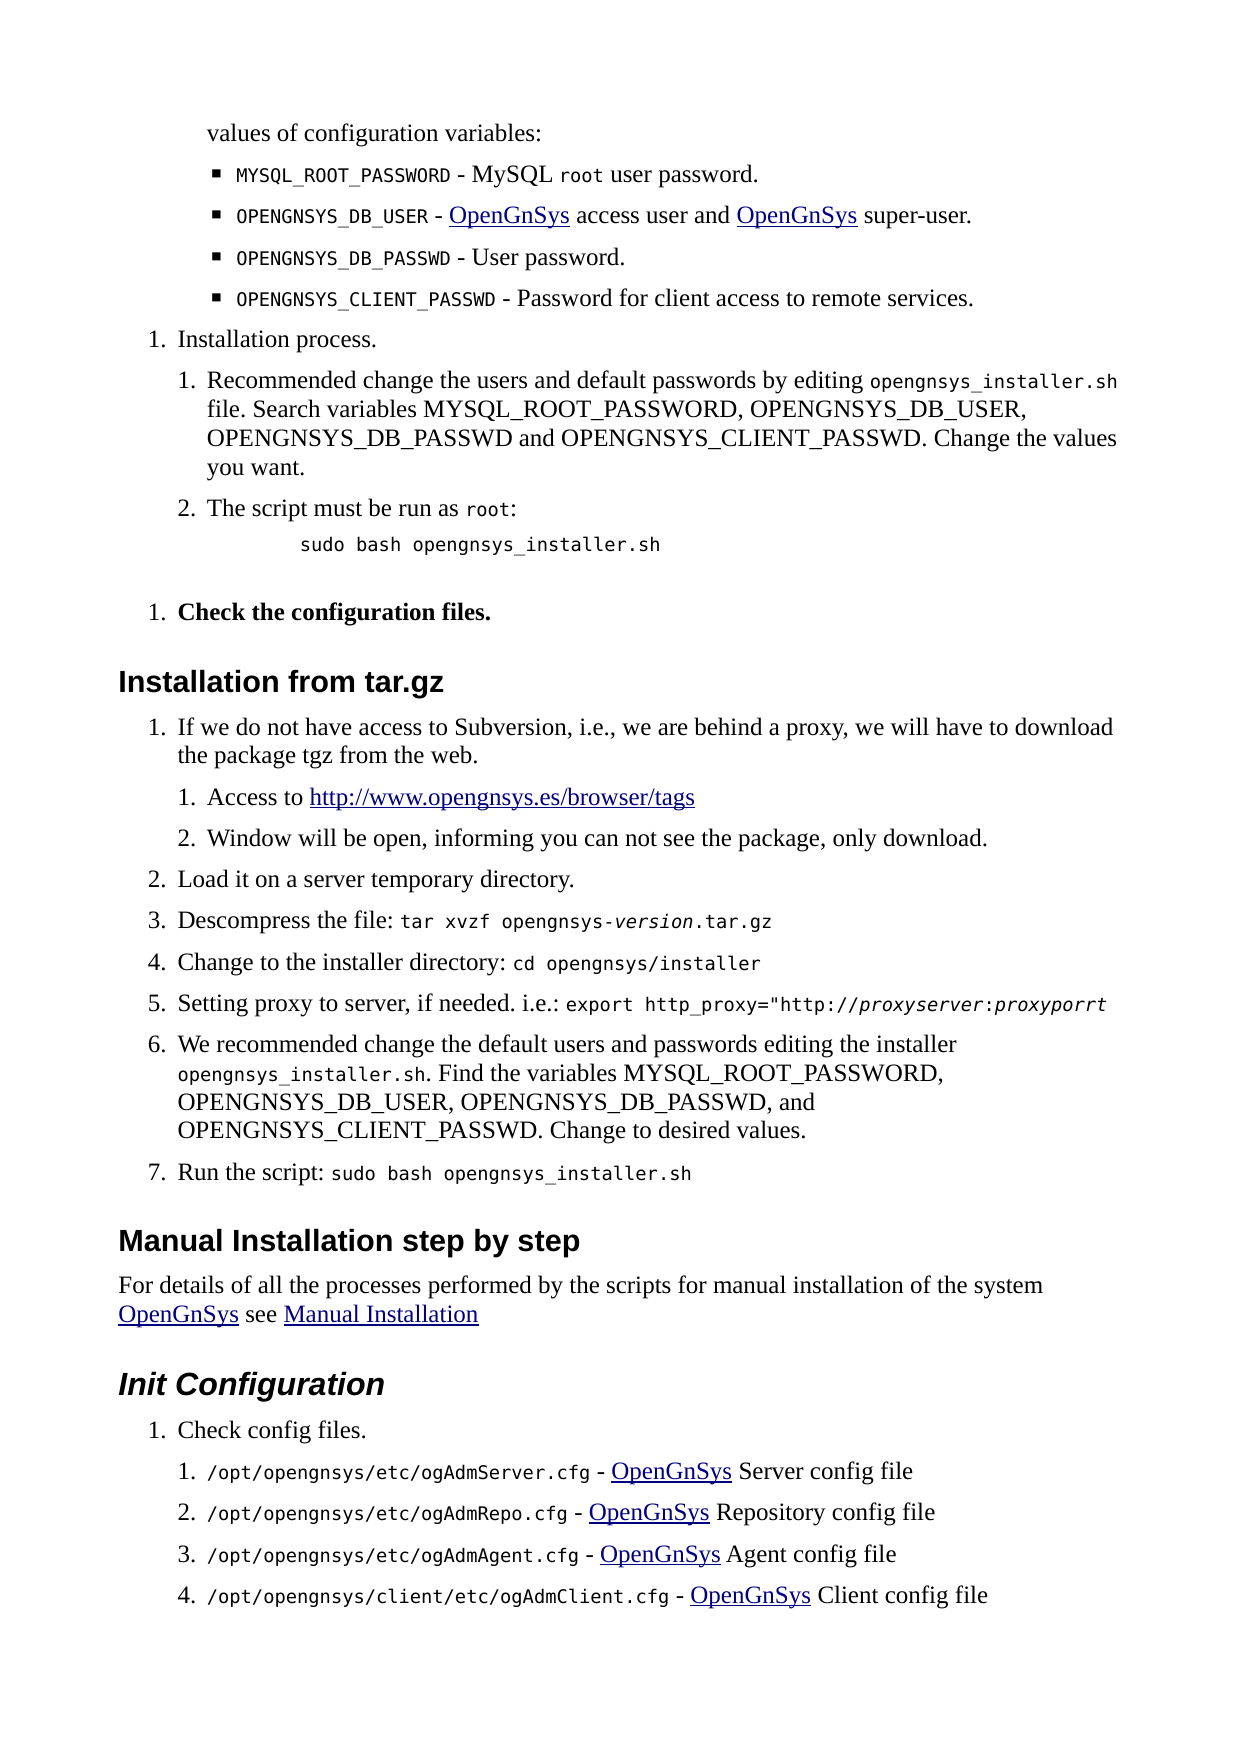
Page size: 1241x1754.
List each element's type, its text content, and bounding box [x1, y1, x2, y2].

list Access to ​http://www.opengnsys.es/browser/tags [177, 782, 1122, 810]
list Change to the installer directory: cd opengnsys/installer [148, 947, 1122, 975]
list /opt/opengnsys/etc/ogAdmRepo.cfg - OpenGnSys Repository config file [177, 1497, 1122, 1526]
list Run the script: sudo bash opengnsys_installer.sh [148, 1157, 1122, 1185]
list Setting proxy to server, if needed. i.e.: export http_proxy="http://proxyserver:proxyporrt [148, 988, 1122, 1017]
subtitle Init Configuration [118, 1366, 1122, 1402]
list Recommended change the users and default passwords by editing opengnsys_installer.sh file. Search variables MYSQL_ROOT_PASSWORD, OPENGNSYS_DB_USER, OPENGNSYS_DB_PASSWD and OPENGNSYS_CLIENT_PASSWD. Change the values you want. [177, 366, 1122, 481]
list OPENGNSYS_DB_PASSWD - User password. [207, 242, 1122, 271]
list We recommended change the default users and passwords editing the installer opengnsys_installer.sh. Find the variables MYSQL_ROOT_PASSWORD, OPENGNSYS_DB_USER, OPENGNSYS_DB_PASSWD, and OPENGNSYS_CLIENT_PASSWD. Change to desired values. [148, 1029, 1122, 1144]
list Load it on a server temporary directory. [148, 864, 1122, 893]
list values of configuration variables: [177, 118, 1122, 147]
list /opt/opengnsys/client/etc/ogAdmClient.cfg - OpenGnSys Client config file [177, 1580, 1122, 1609]
list /opt/opengnsys/etc/ogAdmServer.cfg - OpenGnSys Server config file [177, 1456, 1122, 1485]
list /opt/opengnsys/etc/ogAdmAgent.cfg - OpenGnSys Agent config file [177, 1539, 1122, 1567]
list Check the configuration files. [148, 597, 1122, 626]
list Check config files. [148, 1415, 1122, 1444]
subtitle Installation from tar.gz [118, 664, 1122, 699]
list If we do not have access to Subversion, i.e., we are behind a proxy, we will have to download the package tgz from the web. [148, 712, 1122, 769]
list The script must be run as root: [177, 493, 1122, 522]
list Window will be open, informing you can not see the package, only download. [177, 823, 1122, 852]
list sudo bash opengnsys_installer.sh [236, 534, 1063, 556]
text For details of all the processes performed by the scripts for manual installation of the system OpenGnSys see Manual Installation [118, 1271, 1122, 1328]
list OPENGNSYS_CLIENT_PASSWD - Password for client access to remote services. [207, 283, 1122, 312]
list Descompress the file: tar xvzf opengnsys-version.tar.gz [148, 905, 1122, 934]
list Installation process. [148, 324, 1122, 353]
subtitle Manual Installation step by step [118, 1223, 1122, 1258]
list MYSQL_ROOT_PASSWORD - MySQL root user password. [207, 159, 1122, 188]
list OPENGNSYS_DB_USER - OpenGnSys access user and OpenGnSys super-user. [207, 201, 1122, 229]
